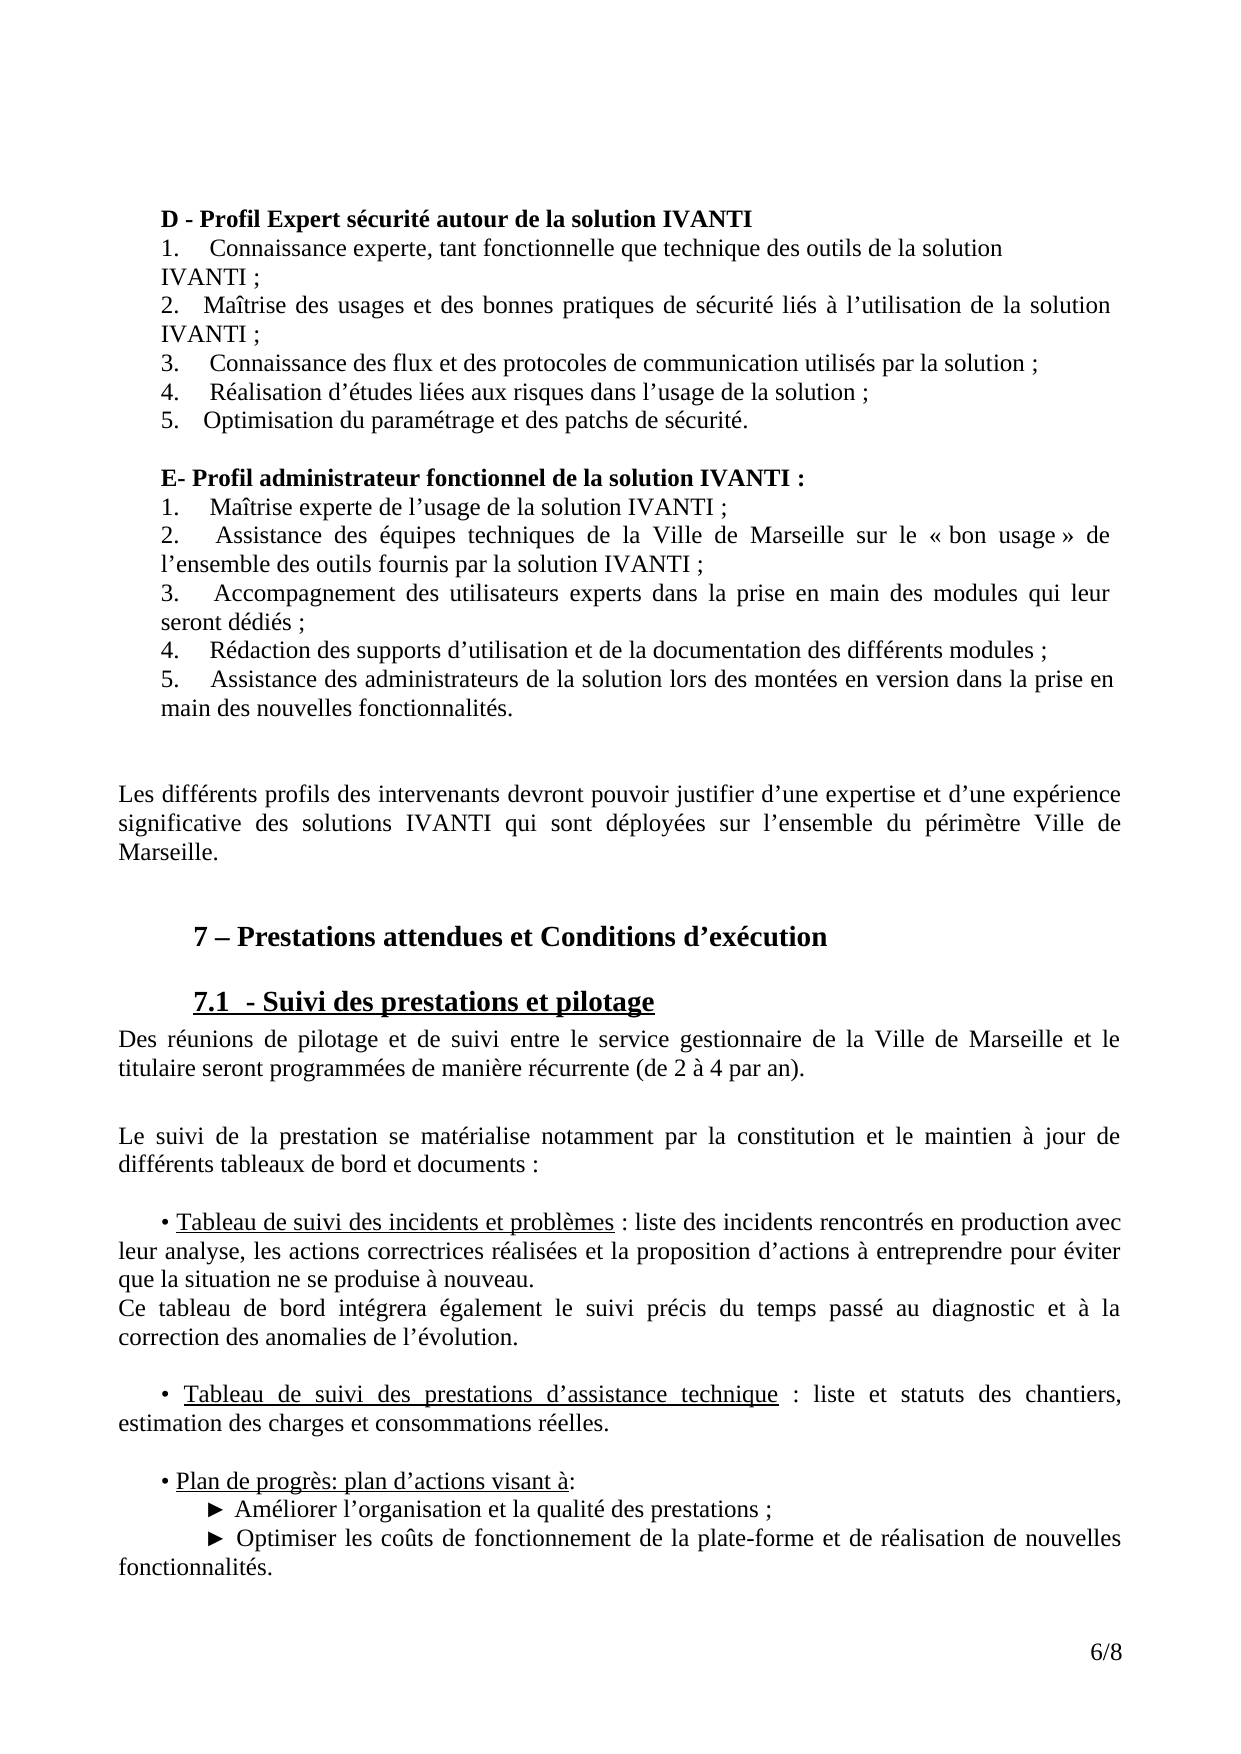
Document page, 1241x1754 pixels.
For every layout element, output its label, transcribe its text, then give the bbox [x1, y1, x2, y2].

text • Tableau de suivi des prestations d’assistance technique : liste et statuts des chantiers, estimation des charges et consommations réelles. [118, 1379, 1122, 1437]
text • Tableau de suivi des incidents et problèmes : liste des incidents rencontrés en production avec leur analyse, les actions correctrices réalisées et la proposition d’actions à entreprendre pour éviter que la situation ne se produise à nouveau. [118, 1207, 1122, 1293]
text 4. Réalisation d’études liées aux risques dans l’usage de la solution ; [118, 377, 1122, 406]
text Les différents profils des intervenants devront pouvoir justifier d’une expertise et d’une expérience significative des solutions IVANTI qui sont déployées sur l’ensemble du périmètre Ville de Marseille. [118, 779, 1122, 866]
text 2. Maîtrise des usages et des bonnes pratiques de sécurité liés à l’utilisation de la solution IVANTI ; [118, 291, 1122, 348]
subtitle 7 – Prestations attendues et Conditions d’exécution [156, 919, 1122, 953]
subtitle 7.1 - Suivi des prestations et pilotage [156, 984, 1122, 1018]
text Des réunions de pilotage et de suivi entre le service gestionnaire de la Ville de Marseille et le titulaire seront programmées de manière récurrente (de 2 à 4 par an). [118, 1024, 1122, 1081]
text 4. Rédaction des supports d’utilisation et de la documentation des différents modules ; [118, 636, 1122, 664]
text 3. Connaissance des flux et des protocoles de communication utilisés par la solution ; [118, 348, 1122, 377]
text 2. Assistance des équipes techniques de la Ville de Marseille sur le « bon usage » de l’ensemble des outils fournis par la solution IVANTI ; [118, 521, 1122, 578]
text • Plan de progrès: plan d’actions visant à: [118, 1466, 1122, 1494]
text 1. Maîtrise experte de l’usage de la solution IVANTI ; [118, 492, 1122, 521]
text 1. Connaissance experte, tant fonctionnelle que technique des outils de la solution IVANTI ; [118, 233, 1122, 291]
text ► Optimiser les coûts de fonctionnement de la plate-forme et de réalisation de nouvelles fonctionnalités. [118, 1523, 1122, 1581]
text E- Profil administrateur fonctionnel de la solution IVANTI : [118, 463, 1122, 492]
text D - Profil Expert sécurité autour de la solution IVANTI [118, 204, 1122, 233]
text Le suivi de la prestation se matérialise notamment par la constitution et le maintien à jour de différents tableaux de bord et documents : [118, 1121, 1122, 1178]
text Ce tableau de bord intégrera également le suivi précis du temps passé au diagnostic et à la correction des anomalies de l’évolution. [118, 1293, 1122, 1351]
text 3. Accompagnement des utilisateurs experts dans la prise en main des modules qui leur seront dédiés ; [118, 578, 1122, 636]
text 5. Assistance des administrateurs de la solution lors des montées en version dans la prise en main des nouvelles fonctionnalités. [118, 664, 1122, 722]
text ► Améliorer l’organisation et la qualité des prestations ; [118, 1494, 1122, 1523]
text 5. Optimisation du paramétrage et des patchs de sécurité. [118, 406, 1122, 434]
